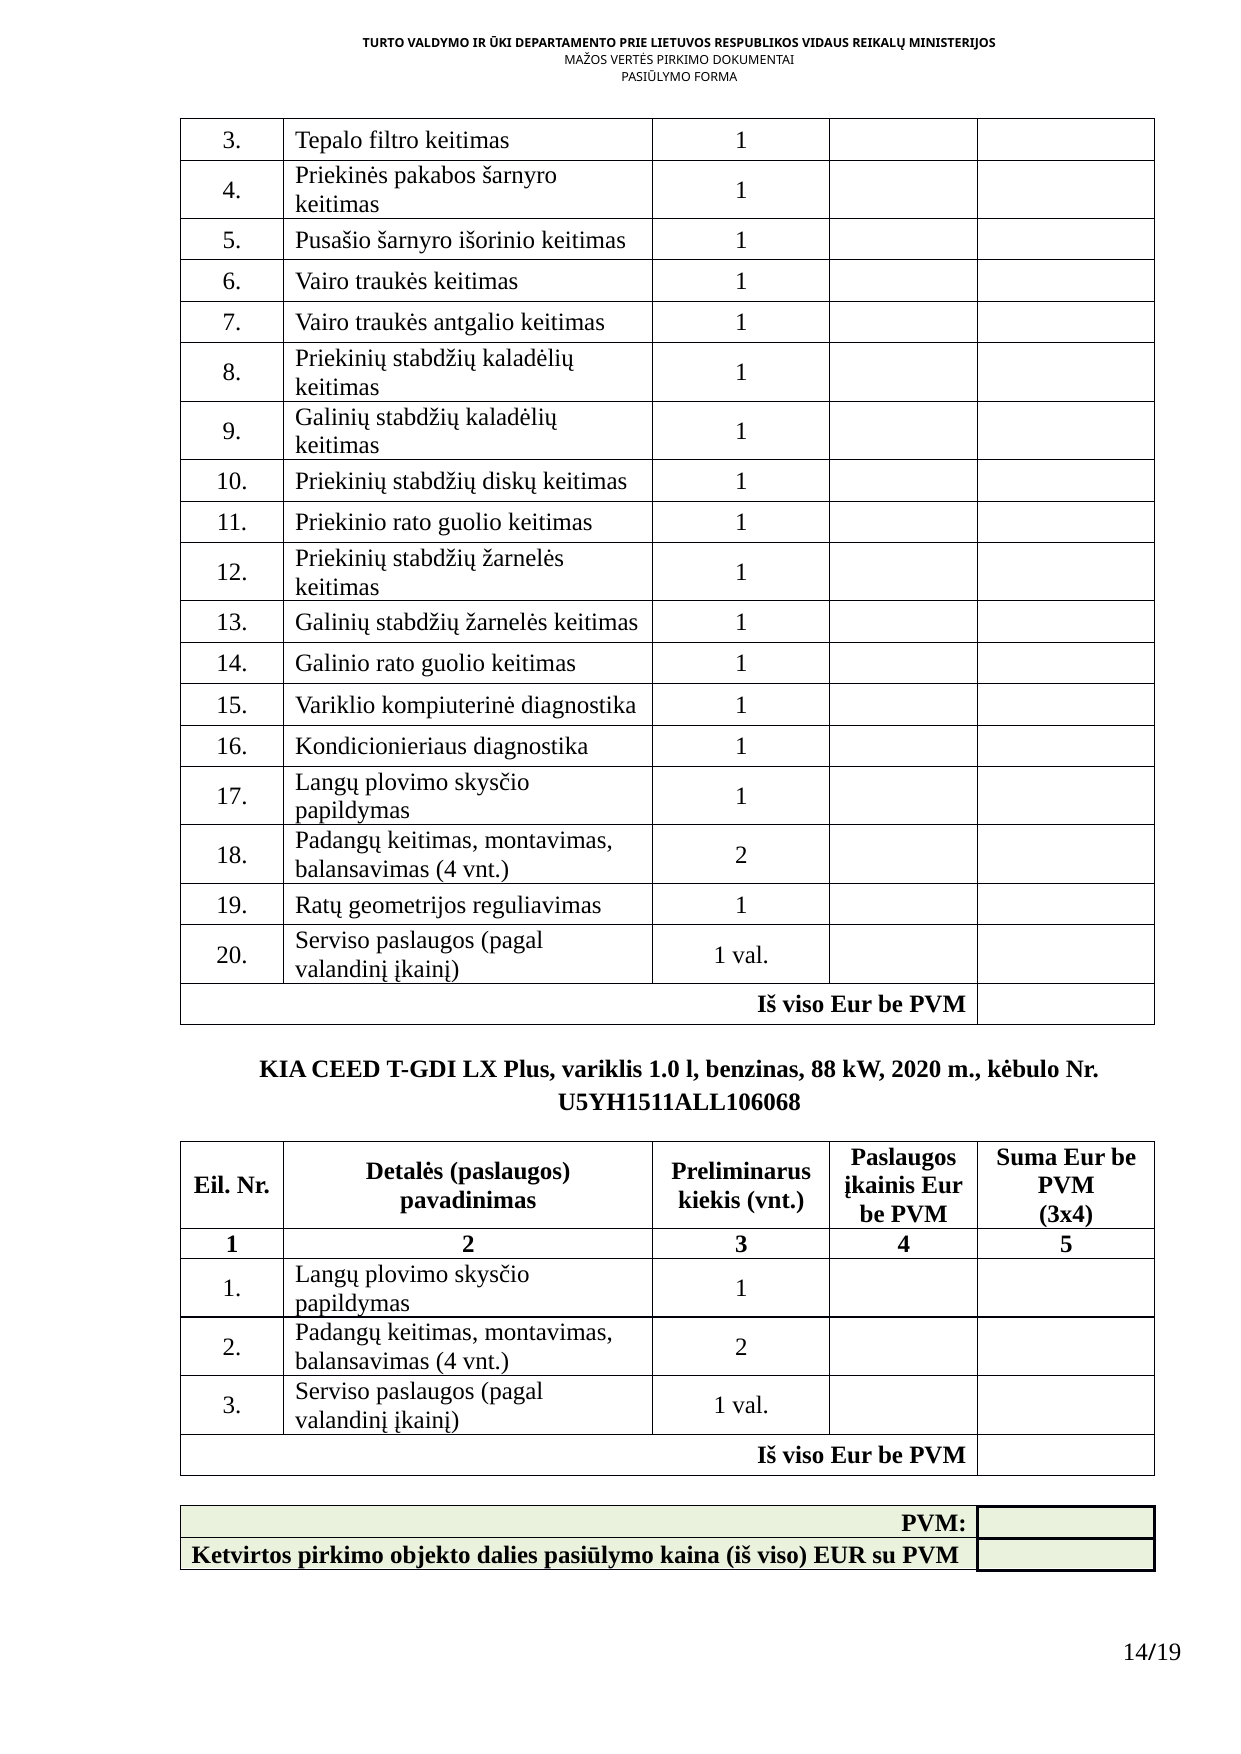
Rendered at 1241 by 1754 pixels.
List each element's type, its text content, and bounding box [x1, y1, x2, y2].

table_cell [830, 726, 977, 766]
table_cell 1 [653, 460, 829, 501]
table_cell [830, 643, 977, 683]
table_cell Ketvirtos pirkimo objekto dalies pasiūlymo kaina (iš viso) EUR su PVM [181, 1538, 976, 1568]
table_cell 3 [653, 1229, 829, 1258]
table_cell 3. [181, 119, 283, 159]
table_cell Padangų keitimas, montavimas, balansavimas (4 vnt.) [284, 825, 652, 883]
table_cell [978, 925, 1154, 983]
table_cell 1 [653, 161, 829, 218]
table_cell Vairo traukės keitimas [284, 260, 652, 301]
table_cell [978, 460, 1154, 501]
table_cell Langų plovimo skysčio papildymas [284, 767, 652, 824]
table_cell 1 [653, 601, 829, 642]
table_cell [978, 767, 1154, 824]
table_cell [978, 219, 1154, 259]
table_cell [978, 302, 1154, 342]
table_cell [830, 601, 977, 642]
table_cell Priekinių stabdžių kaladėlių keitimas [284, 343, 652, 401]
table_cell [830, 161, 977, 218]
table_cell [978, 643, 1154, 683]
table_cell [830, 260, 977, 301]
table_cell [830, 502, 977, 542]
table_cell 19. [181, 884, 283, 924]
table_cell [830, 1318, 977, 1375]
table_cell 1 [653, 219, 829, 259]
table_cell Kondicionieriaus diagnostika [284, 726, 652, 766]
table_cell [830, 767, 977, 824]
table_cell 11. [181, 502, 283, 542]
table_cell 7. [181, 302, 283, 342]
table_cell [978, 984, 1154, 1024]
table_cell Priekinės pakabos šarnyro keitimas [284, 161, 652, 218]
table_cell 1 [653, 302, 829, 342]
table_header [979, 1508, 1153, 1537]
table_cell 6. [181, 260, 283, 301]
table_header Eil. Nr. [181, 1142, 283, 1228]
table_cell 4 [830, 1229, 977, 1258]
table_cell [978, 1376, 1154, 1433]
table_cell Padangų keitimas, montavimas, balansavimas (4 vnt.) [284, 1318, 652, 1375]
table_cell [979, 1540, 1153, 1568]
table_cell 2. [181, 1318, 283, 1375]
table_header Paslaugos įkainis Eur be PVM [830, 1142, 977, 1228]
table_cell [830, 1376, 977, 1433]
table_cell 1 [181, 1229, 283, 1258]
table_cell 5 [978, 1229, 1154, 1258]
table_cell [830, 302, 977, 342]
table_cell [978, 684, 1154, 724]
table_cell 18. [181, 825, 283, 883]
table_cell [978, 161, 1154, 218]
table_cell 1 [653, 767, 829, 824]
table_cell [978, 726, 1154, 766]
table_cell 20. [181, 925, 283, 983]
table_cell [978, 1435, 1154, 1475]
table_cell 8. [181, 343, 283, 401]
table_cell 1 [653, 643, 829, 683]
table_cell 1 val. [653, 1376, 829, 1433]
table_cell Vairo traukės antgalio keitimas [284, 302, 652, 342]
table_cell [830, 460, 977, 501]
table_cell 1 [653, 402, 829, 459]
table_cell 2 [653, 1318, 829, 1375]
table_cell [978, 1318, 1154, 1375]
table_cell [830, 884, 977, 924]
table_cell [830, 543, 977, 600]
table_cell 1 [653, 884, 829, 924]
table_cell [978, 543, 1154, 600]
table_cell Iš viso Eur be PVM [181, 1435, 977, 1475]
table_cell [978, 502, 1154, 542]
table_cell Serviso paslaugos (pagal valandinį įkainį) [284, 925, 652, 983]
table_cell Galinių stabdžių kaladėlių keitimas [284, 402, 652, 459]
table_cell 17. [181, 767, 283, 824]
table_cell [978, 1259, 1154, 1316]
table_cell 1. [181, 1259, 283, 1316]
table_cell 9. [181, 402, 283, 459]
table_cell Pusašio šarnyro išorinio keitimas [284, 219, 652, 259]
table_cell [978, 119, 1154, 159]
table_cell 1 [653, 726, 829, 766]
table_cell 4. [181, 161, 283, 218]
table_cell [978, 884, 1154, 924]
table_cell [830, 343, 977, 401]
table_cell 10. [181, 460, 283, 501]
table_cell [830, 119, 977, 159]
table_cell Priekinio rato guolio keitimas [284, 502, 652, 542]
table_cell [978, 402, 1154, 459]
table_cell [978, 601, 1154, 642]
table_header Preliminarus kiekis (vnt.) [653, 1142, 829, 1228]
table_cell 2 [284, 1229, 652, 1258]
table_cell 1 [653, 343, 829, 401]
table_header Suma Eur be PVM (3x4) [978, 1142, 1154, 1228]
table_cell Ratų geometrijos reguliavimas [284, 884, 652, 924]
table_cell 13. [181, 601, 283, 642]
table_cell 2 [653, 825, 829, 883]
table_cell 1 [653, 543, 829, 600]
table_cell Galinio rato guolio keitimas [284, 643, 652, 683]
table_cell 3. [181, 1376, 283, 1433]
table_header PVM: [181, 1506, 976, 1537]
table_cell [978, 260, 1154, 301]
table_cell 15. [181, 684, 283, 724]
table_cell [978, 825, 1154, 883]
table_cell Variklio kompiuterinė diagnostika [284, 684, 652, 724]
table_cell 5. [181, 219, 283, 259]
table_cell [978, 343, 1154, 401]
table_cell 12. [181, 543, 283, 600]
table_cell 1 [653, 260, 829, 301]
text KIA CEED T-GDI LX Plus, variklis 1.0 l, benzinas, 88 kW, 2020 m., kėbulo Nr. U5YH1511ALL106068 [177, 1054, 1181, 1116]
table_cell Serviso paslaugos (pagal valandinį įkainį) [284, 1376, 652, 1433]
table_cell 14. [181, 643, 283, 683]
table_cell 16. [181, 726, 283, 766]
table_cell Priekinių stabdžių žarnelės keitimas [284, 543, 652, 600]
table_header Detalės (paslaugos) pavadinimas [284, 1142, 652, 1228]
table_cell [830, 825, 977, 883]
table_cell Priekinių stabdžių diskų keitimas [284, 460, 652, 501]
table_cell Tepalo filtro keitimas [284, 119, 652, 159]
table_cell 1 [653, 119, 829, 159]
table_cell 1 [653, 684, 829, 724]
table_cell 1 [653, 1259, 829, 1316]
table_cell Langų plovimo skysčio papildymas [284, 1259, 652, 1316]
table_cell 1 val. [653, 925, 829, 983]
table_cell [830, 1259, 977, 1316]
table_cell [830, 219, 977, 259]
table_cell [830, 684, 977, 724]
table_cell [830, 925, 977, 983]
table_cell Iš viso Eur be PVM [181, 984, 977, 1024]
table_cell 1 [653, 502, 829, 542]
table_cell [830, 402, 977, 459]
table_cell Galinių stabdžių žarnelės keitimas [284, 601, 652, 642]
